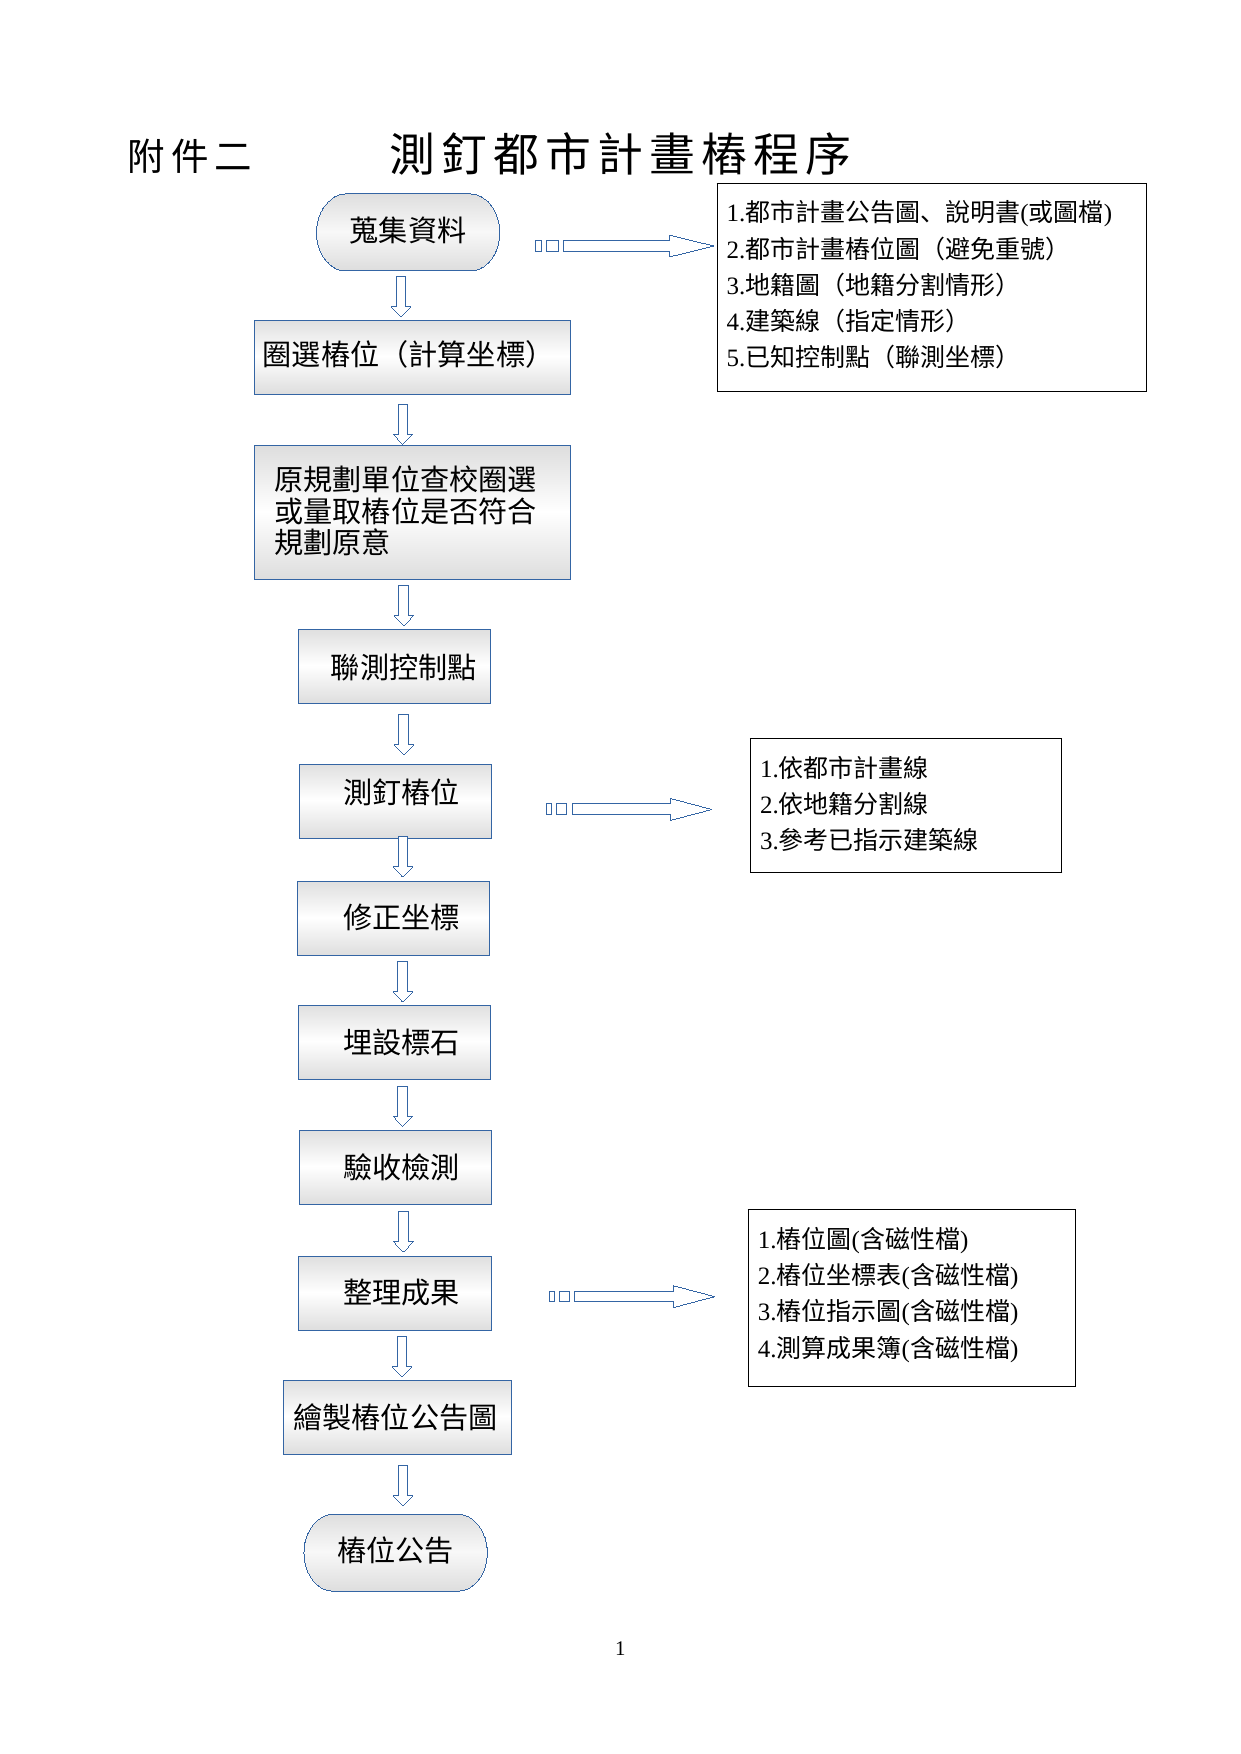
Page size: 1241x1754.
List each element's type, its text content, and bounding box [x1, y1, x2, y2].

text 或量取樁位是否符合 [571, 497, 1122, 528]
list 測算成果簿(含磁性檔) [758, 1328, 1066, 1364]
list 樁位指示圖(含磁性檔) [758, 1292, 1066, 1328]
text 埋設標石 [491, 1028, 1122, 1059]
text 繪製樁位公告圖 [512, 1403, 1122, 1434]
text 驗收檢測 [492, 1153, 1122, 1184]
text 測釘都市計畫樁程序 [118, 118, 1122, 184]
text 聯測控制點 [491, 653, 1122, 684]
list 建築線（指定情形） [726, 302, 1137, 338]
list 已知控制點（聯測坐標） [726, 338, 1137, 374]
list 參考已指示建築線 [760, 821, 1053, 857]
text 規劃原意 [571, 528, 1122, 559]
text 附件二 [127, 127, 297, 181]
list 依都市計畫線 [760, 748, 1053, 784]
list 樁位坐標表(含磁性檔) [758, 1256, 1066, 1292]
text 整理成果 [1076, 1278, 1122, 1309]
text 測釘樁位 [492, 778, 750, 809]
text 測釘樁位 [1062, 778, 1122, 809]
list 都市計畫公告圖、說明書(或圖檔) [726, 193, 1137, 229]
text 原規劃單位查校圈選 [571, 466, 1122, 497]
text 整理成果 [492, 1278, 748, 1309]
list 樁位圖(含磁性檔) [758, 1219, 1066, 1256]
text 圈選樁位（計算坐標） [571, 341, 717, 372]
text 修正坐標 [490, 903, 1122, 934]
list 依地籍分割線 [760, 784, 1053, 821]
list 都市計畫樁位圖（避免重號） [726, 229, 1137, 265]
list 地籍圖（地籍分割情形） [726, 265, 1137, 302]
